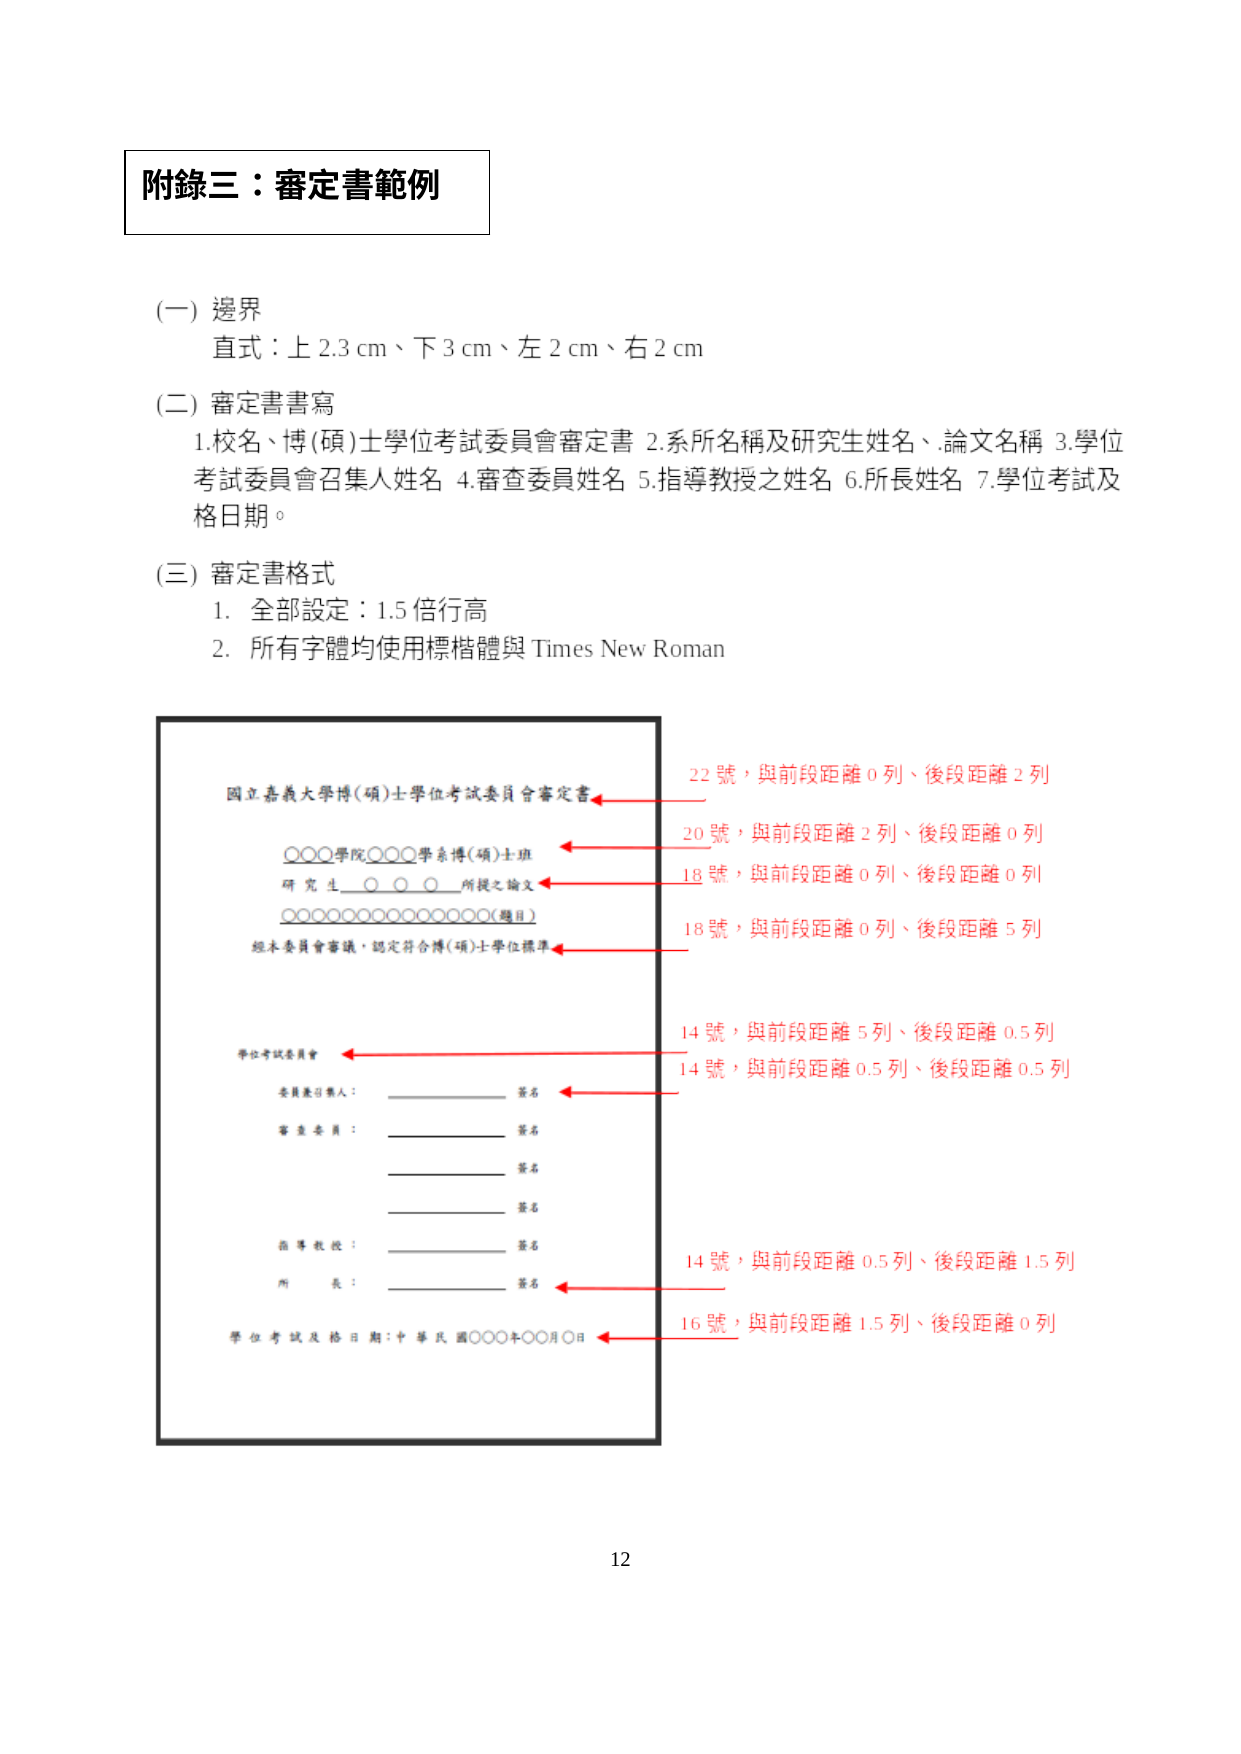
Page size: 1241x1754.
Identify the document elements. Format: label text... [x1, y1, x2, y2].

text 附錄三：審定書範例 [141, 159, 474, 207]
